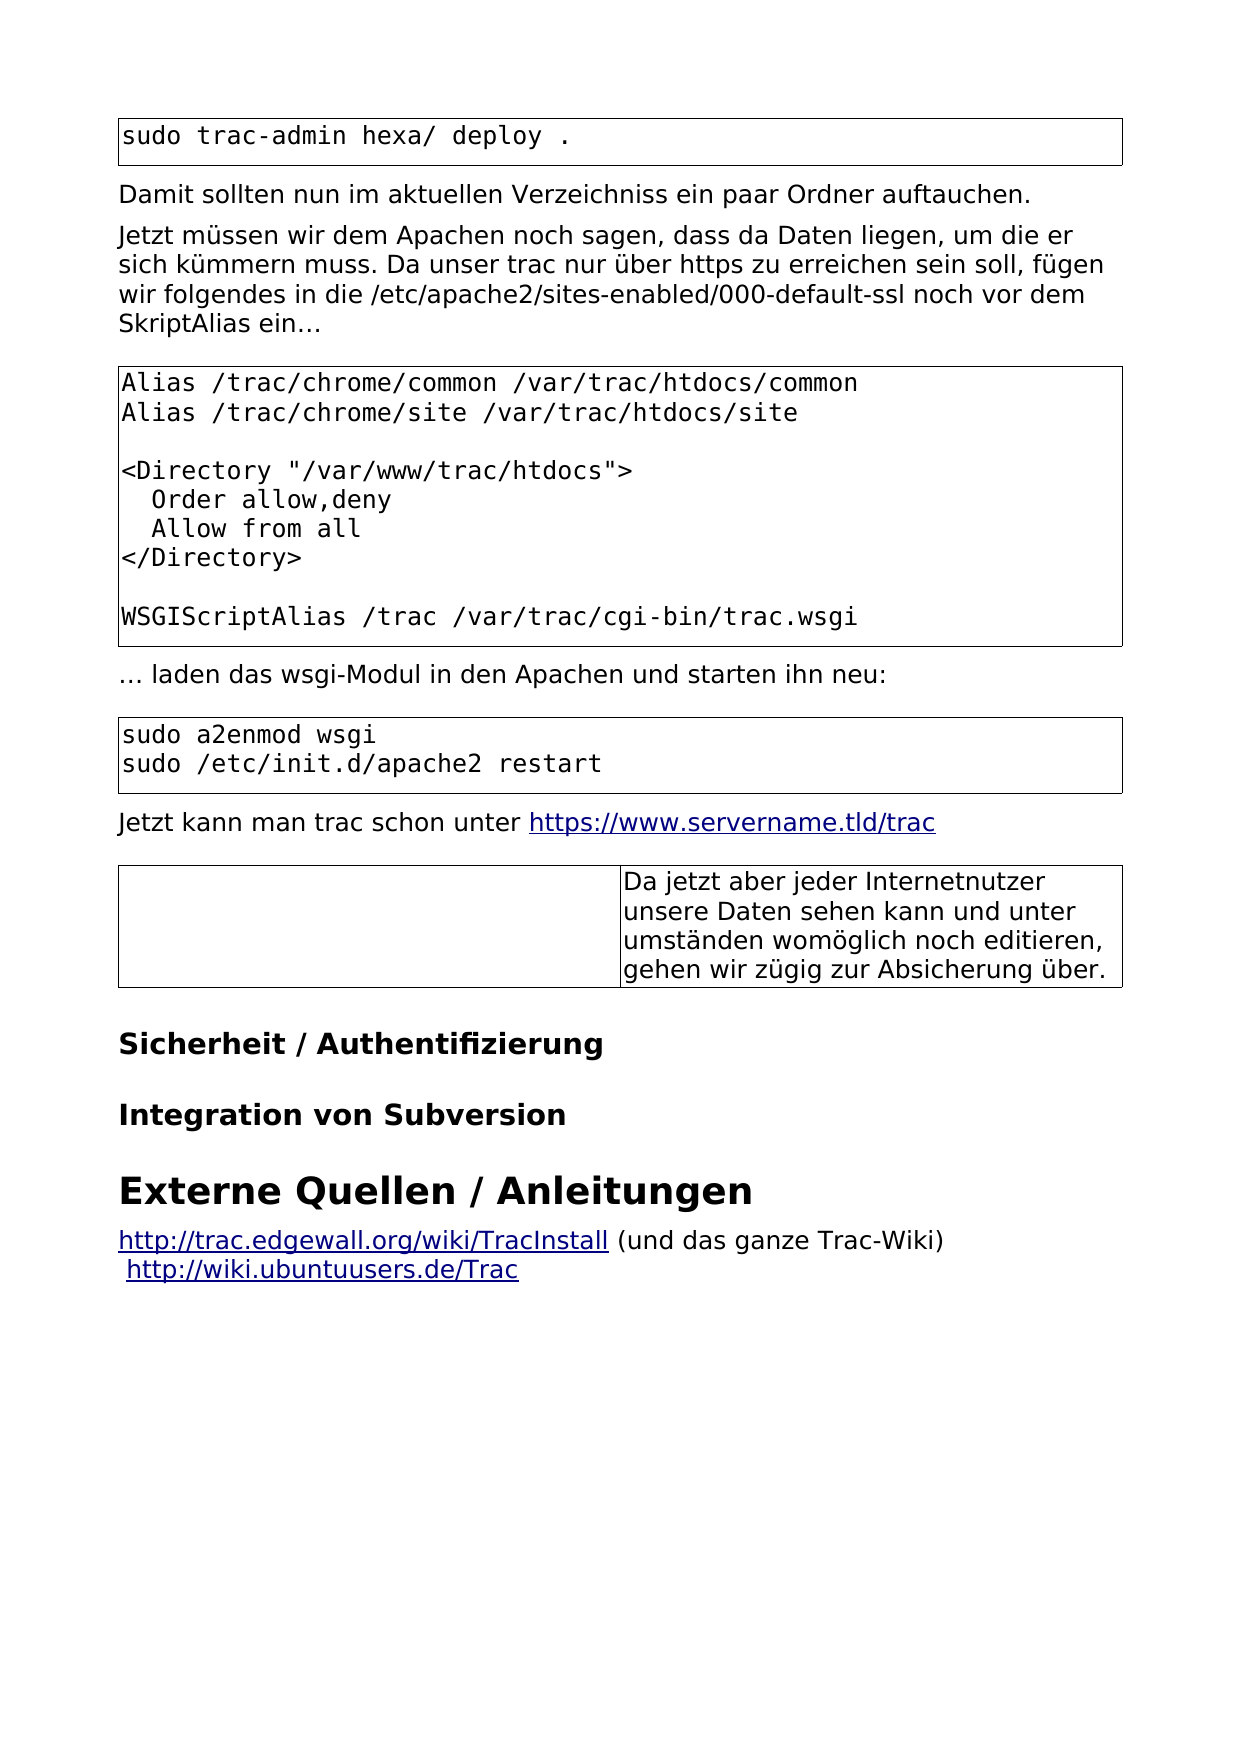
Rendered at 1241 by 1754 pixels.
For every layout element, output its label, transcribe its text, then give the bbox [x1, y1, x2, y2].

text http://trac.edgewall.org/wiki/TracInstall (und das ganze Trac-Wiki) http://wiki.ubuntuusers.de/Trac [118, 1226, 1122, 1313]
table_header sudo a2enmod wsgi sudo /etc/init.d/apache2 restart [119, 718, 1122, 793]
subtitle Externe Quellen / Anleitungen [118, 1170, 1122, 1213]
text Jetzt kann man trac schon unter https://www.servername.tld/trac [118, 808, 1122, 837]
subtitle Integration von Subversion [118, 1098, 1122, 1132]
text Jetzt müssen wir dem Apachen noch sagen, dass da Daten liegen, um die er sich kümmern muss. Da unser trac nur über https zu erreichen sein soll, fügen wir folgendes in die /etc/apache2/sites-enabled/000-default-ssl noch vor dem SkriptAlias ein… [118, 222, 1122, 338]
text Damit sollten nun im aktuellen Verzeichniss ein paar Ordner auftauchen. [118, 180, 1122, 209]
table_header Da jetzt aber jeder Internetnutzer unsere Daten sehen kann und unter umständen womöglich noch editieren, gehen wir zügig zur Absicherung über. [621, 866, 1122, 987]
subtitle Sicherheit / Authentifizierung [118, 1027, 1122, 1061]
table_header [119, 866, 620, 987]
table_header Alias /trac/chrome/common /var/trac/htdocs/common Alias /trac/chrome/site /var/trac/htdocs/site <Directory "/var/www/trac/htdocs"> Order allow,deny Allow from all </Directory> WSGIScriptAlias /trac /var/trac/cgi-bin/trac.wsgi [119, 367, 1122, 646]
table_header sudo trac-admin hexa/ deploy . [119, 119, 1122, 165]
text … laden das wsgi-Modul in den Apachen und starten ihn neu: [118, 661, 1122, 690]
